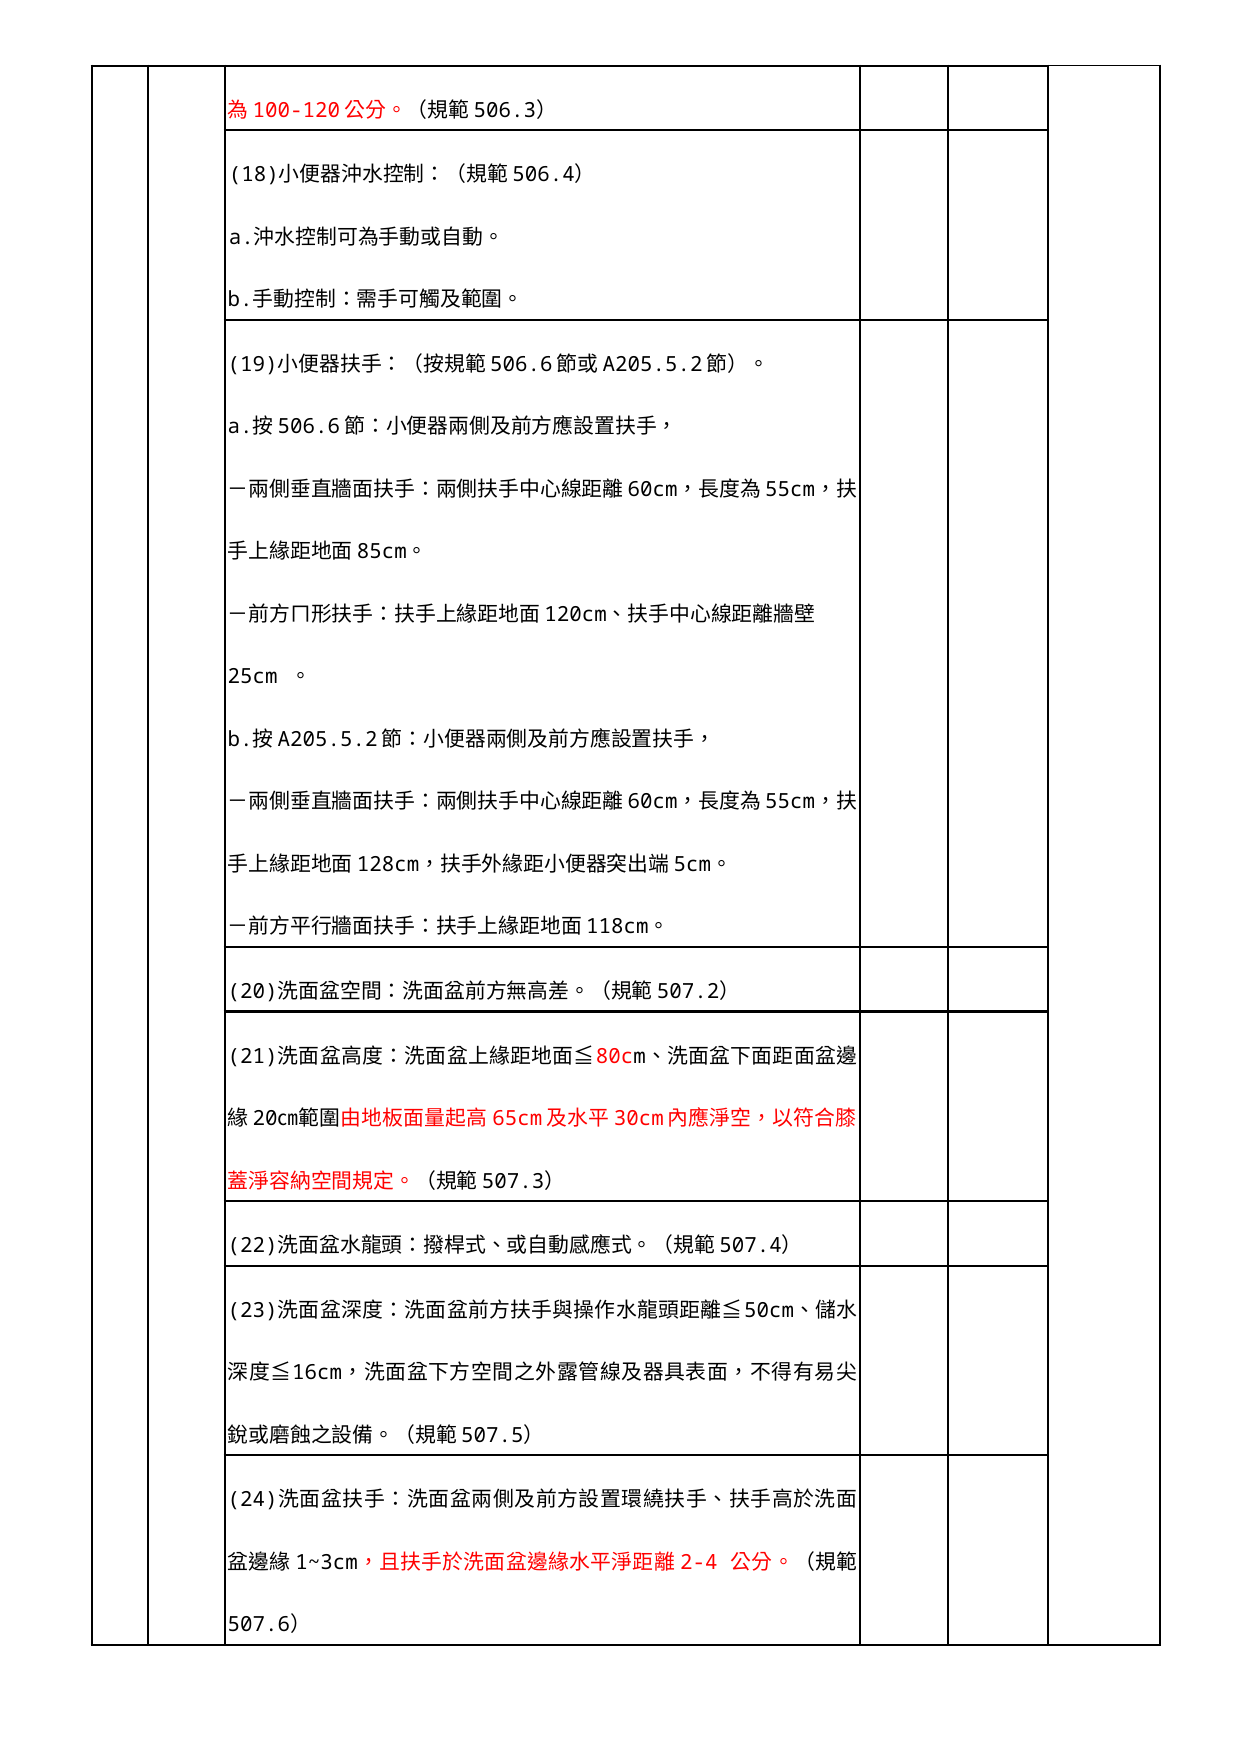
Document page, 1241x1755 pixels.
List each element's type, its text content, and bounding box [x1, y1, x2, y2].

table_cell (21)洗面盆高度：洗面盆上緣距地面≦80cm、洗面盆下面距面盆邊緣20㎝範圍由地板面量起高65cm及水平30cm內應淨空，以符合膝蓋淨容納空間規定。（規範507.3） [226, 1013, 859, 1200]
table_cell [949, 1456, 1047, 1644]
table_cell [93, 67, 147, 1644]
table_cell [949, 321, 1047, 946]
table_cell [861, 67, 947, 129]
table_cell [861, 1202, 947, 1264]
table_cell [149, 67, 224, 1644]
table_cell (18)小便器沖水控制：（規範506.4） a.沖水控制可為手動或自動。 b.手動控制：需手可觸及範圍。 [226, 131, 859, 319]
table_cell (19)小便器扶手：（按規範506.6節或A205.5.2節）。 a.按506.6節：小便器兩側及前方應設置扶手， －兩側垂直牆面扶手：兩側扶手中心線距離60cm，長度為55cm，扶手上緣距地面85cm。 －前方ㄇ形扶手：扶手上緣距地面120cm、扶手中心線距離牆壁25cm 。 b.按A205.5.2節：小便器兩側及前方應設置扶手， －兩側垂直牆面扶手：兩側扶手中心線距離60cm，長度為55cm，扶手上緣距地面128cm，扶手外緣距小便器突出端5cm。 －前方平行牆面扶手：扶手上緣距地面118cm。 [226, 321, 859, 946]
table_cell (23)洗面盆深度：洗面盆前方扶手與操作水龍頭距離≦50cm、儲水深度≦16cm，洗面盆下方空間之外露管線及器具表面，不得有易尖銳或磨蝕之設備。（規範507.5） [226, 1267, 859, 1454]
table_cell [949, 1013, 1047, 1200]
table_cell [949, 131, 1047, 319]
table_cell [861, 131, 947, 319]
table_cell [861, 948, 947, 1010]
table_cell (24)洗面盆扶手：洗面盆兩側及前方設置環繞扶手、扶手高於洗面盆邊緣1~3cm，且扶手於洗面盆邊緣水平淨距離2-4 公分。（規範507.6） [226, 1456, 859, 1644]
table_cell [861, 1013, 947, 1200]
table_cell [861, 1267, 947, 1454]
table_cell [949, 1202, 1047, 1264]
table_cell [949, 1267, 1047, 1454]
table_cell [1049, 66, 1159, 1644]
table_cell [861, 1456, 947, 1644]
table_cell [949, 948, 1047, 1010]
table_cell (22)洗面盆水龍頭：撥桿式、或自動感應式。（規範507.4） [226, 1202, 859, 1264]
table_cell 為100-120公分。（規範506.3） [226, 67, 859, 129]
table_cell [949, 67, 1047, 129]
table_cell (20)洗面盆空間：洗面盆前方無高差。（規範507.2） [226, 948, 859, 1010]
table_cell [861, 321, 947, 946]
